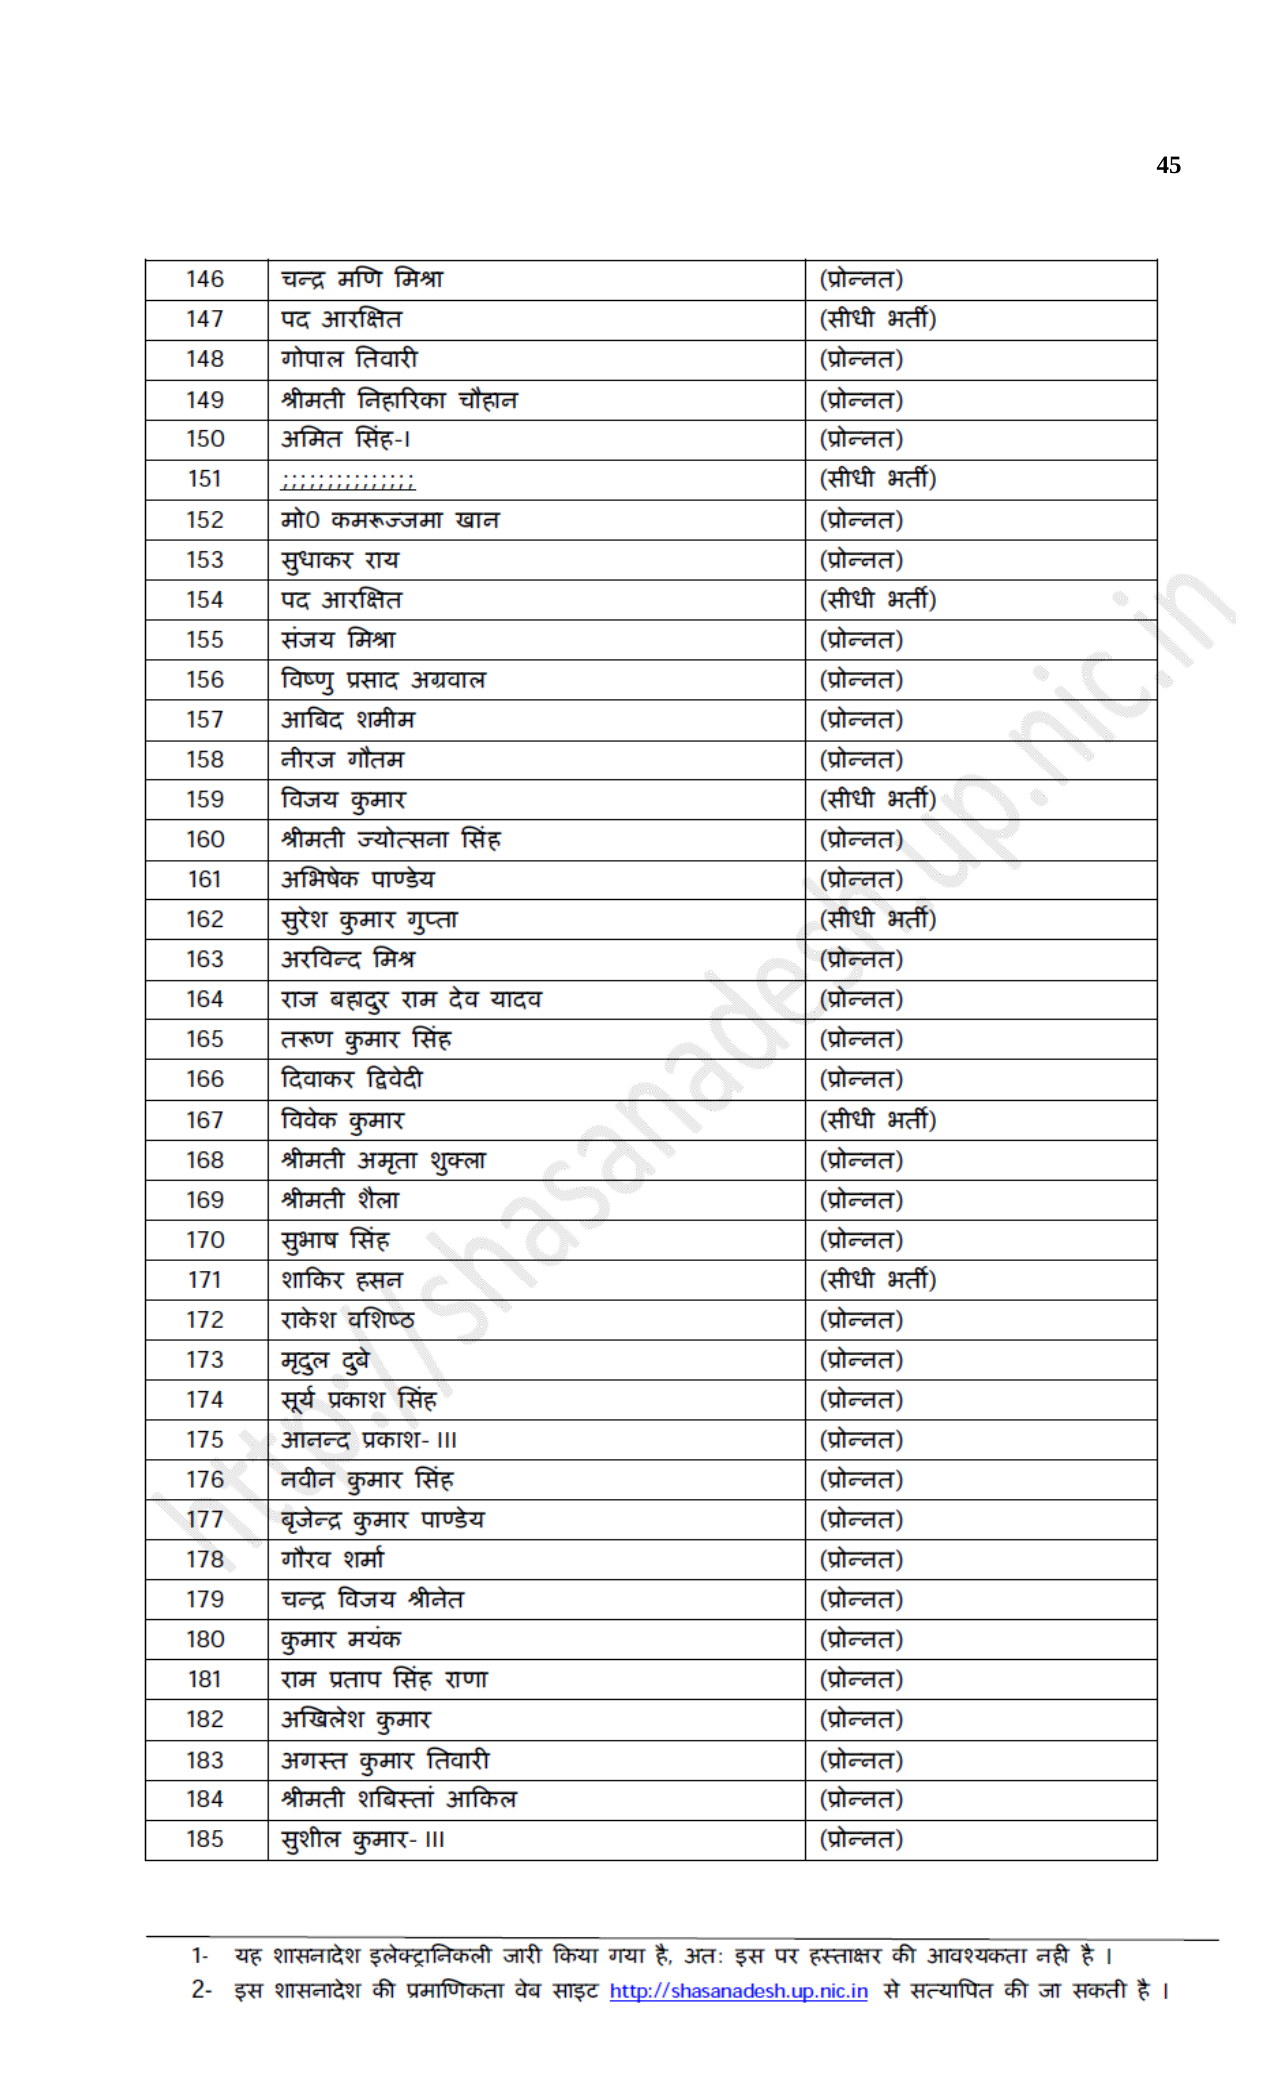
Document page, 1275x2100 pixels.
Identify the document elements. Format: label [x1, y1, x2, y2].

picture [86, 224, 1236, 2030]
